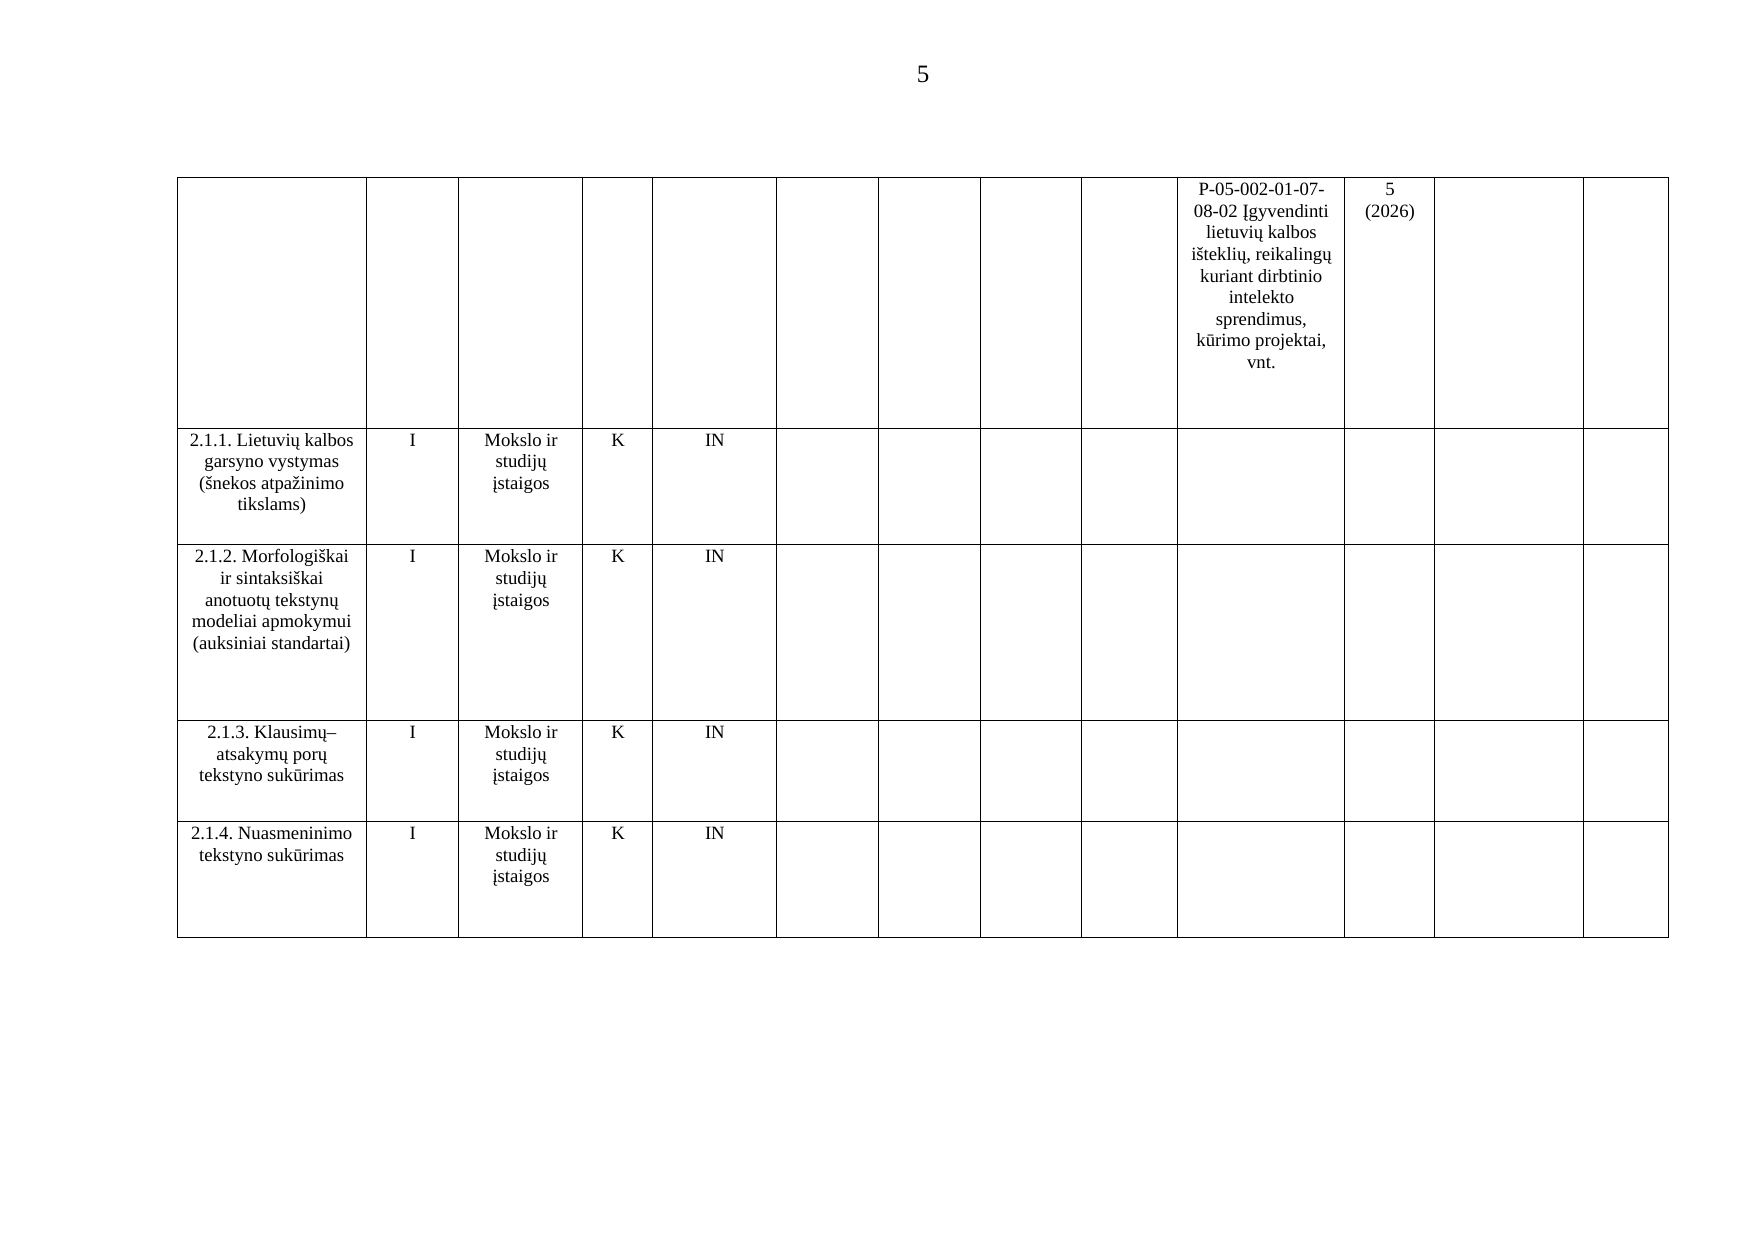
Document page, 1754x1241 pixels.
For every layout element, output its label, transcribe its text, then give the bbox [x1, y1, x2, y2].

table_cell IN [653, 822, 776, 937]
table_cell P-05-002-01-07-08-02 Įgyvendinti lietuvių kalbos išteklių, reikalingų kuriant dirbtinio intelekto sprendimus, kūrimo projektai, vnt. [1178, 178, 1344, 428]
table_cell [981, 822, 1081, 937]
table_cell [1082, 545, 1177, 720]
table_cell [1435, 721, 1583, 821]
table_cell I [367, 545, 458, 720]
table_cell [1435, 178, 1583, 428]
table_cell [1178, 822, 1344, 937]
table_cell [1082, 429, 1177, 544]
table_cell K [583, 545, 652, 720]
table_cell K [583, 721, 652, 821]
table_cell I [367, 822, 458, 937]
table_cell [1082, 178, 1177, 428]
table_cell [583, 178, 652, 428]
table_cell Mokslo ir studijų įstaigos [459, 721, 582, 821]
table_cell [653, 178, 776, 428]
table_cell [879, 721, 980, 821]
table_cell [1435, 545, 1583, 720]
table_cell Mokslo ir studijų įstaigos [459, 429, 582, 544]
table_cell [367, 178, 458, 428]
table_cell [1178, 721, 1344, 821]
table_cell [178, 178, 366, 428]
table_cell [981, 545, 1081, 720]
table_cell [1584, 822, 1668, 937]
table_cell IN [653, 429, 776, 544]
table_cell [1584, 721, 1668, 821]
table_cell [981, 429, 1081, 544]
table_cell Mokslo ir studijų įstaigos [459, 822, 582, 937]
table_cell I [367, 429, 458, 544]
table_cell [1435, 429, 1583, 544]
table_cell [879, 822, 980, 937]
table_cell [1345, 721, 1434, 821]
table_cell [777, 178, 878, 428]
table_cell [879, 545, 980, 720]
table_cell [459, 178, 582, 428]
table_cell [1584, 545, 1668, 720]
table_cell [1435, 822, 1583, 937]
table_cell [1178, 429, 1344, 544]
table_cell [1082, 822, 1177, 937]
table_cell [981, 178, 1081, 428]
table_cell [1345, 429, 1434, 544]
table_cell [777, 545, 878, 720]
table_cell I [367, 721, 458, 821]
table_cell 2.1.2. Morfologiškai ir sintaksiškai anotuotų tekstynų modeliai apmokymui (auksiniai standartai) [178, 545, 366, 720]
table_cell IN [653, 721, 776, 821]
table_cell [879, 178, 980, 428]
table_cell [1345, 545, 1434, 720]
table_cell K [583, 822, 652, 937]
table_cell [1584, 429, 1668, 544]
table_cell 2.1.1. Lietuvių kalbos garsyno vystymas (šnekos atpažinimo tikslams) [178, 429, 366, 544]
table_cell 2.1.4. Nuasmeninimo tekstyno sukūrimas [178, 822, 366, 937]
table_cell K [583, 429, 652, 544]
table_cell 5 (2026) [1345, 178, 1434, 428]
table_cell [777, 429, 878, 544]
table_cell [777, 822, 878, 937]
table_cell [777, 721, 878, 821]
table_cell Mokslo ir studijų įstaigos [459, 545, 582, 720]
table_cell [981, 721, 1081, 821]
table_cell IN [653, 545, 776, 720]
table_cell [1178, 545, 1344, 720]
table_cell - [1584, 178, 1668, 428]
table_cell [879, 429, 980, 544]
table_cell 2.1.3. Klausimų–atsakymų porų tekstyno sukūrimas [178, 721, 366, 821]
table_cell [1082, 721, 1177, 821]
table_cell [1345, 822, 1434, 937]
